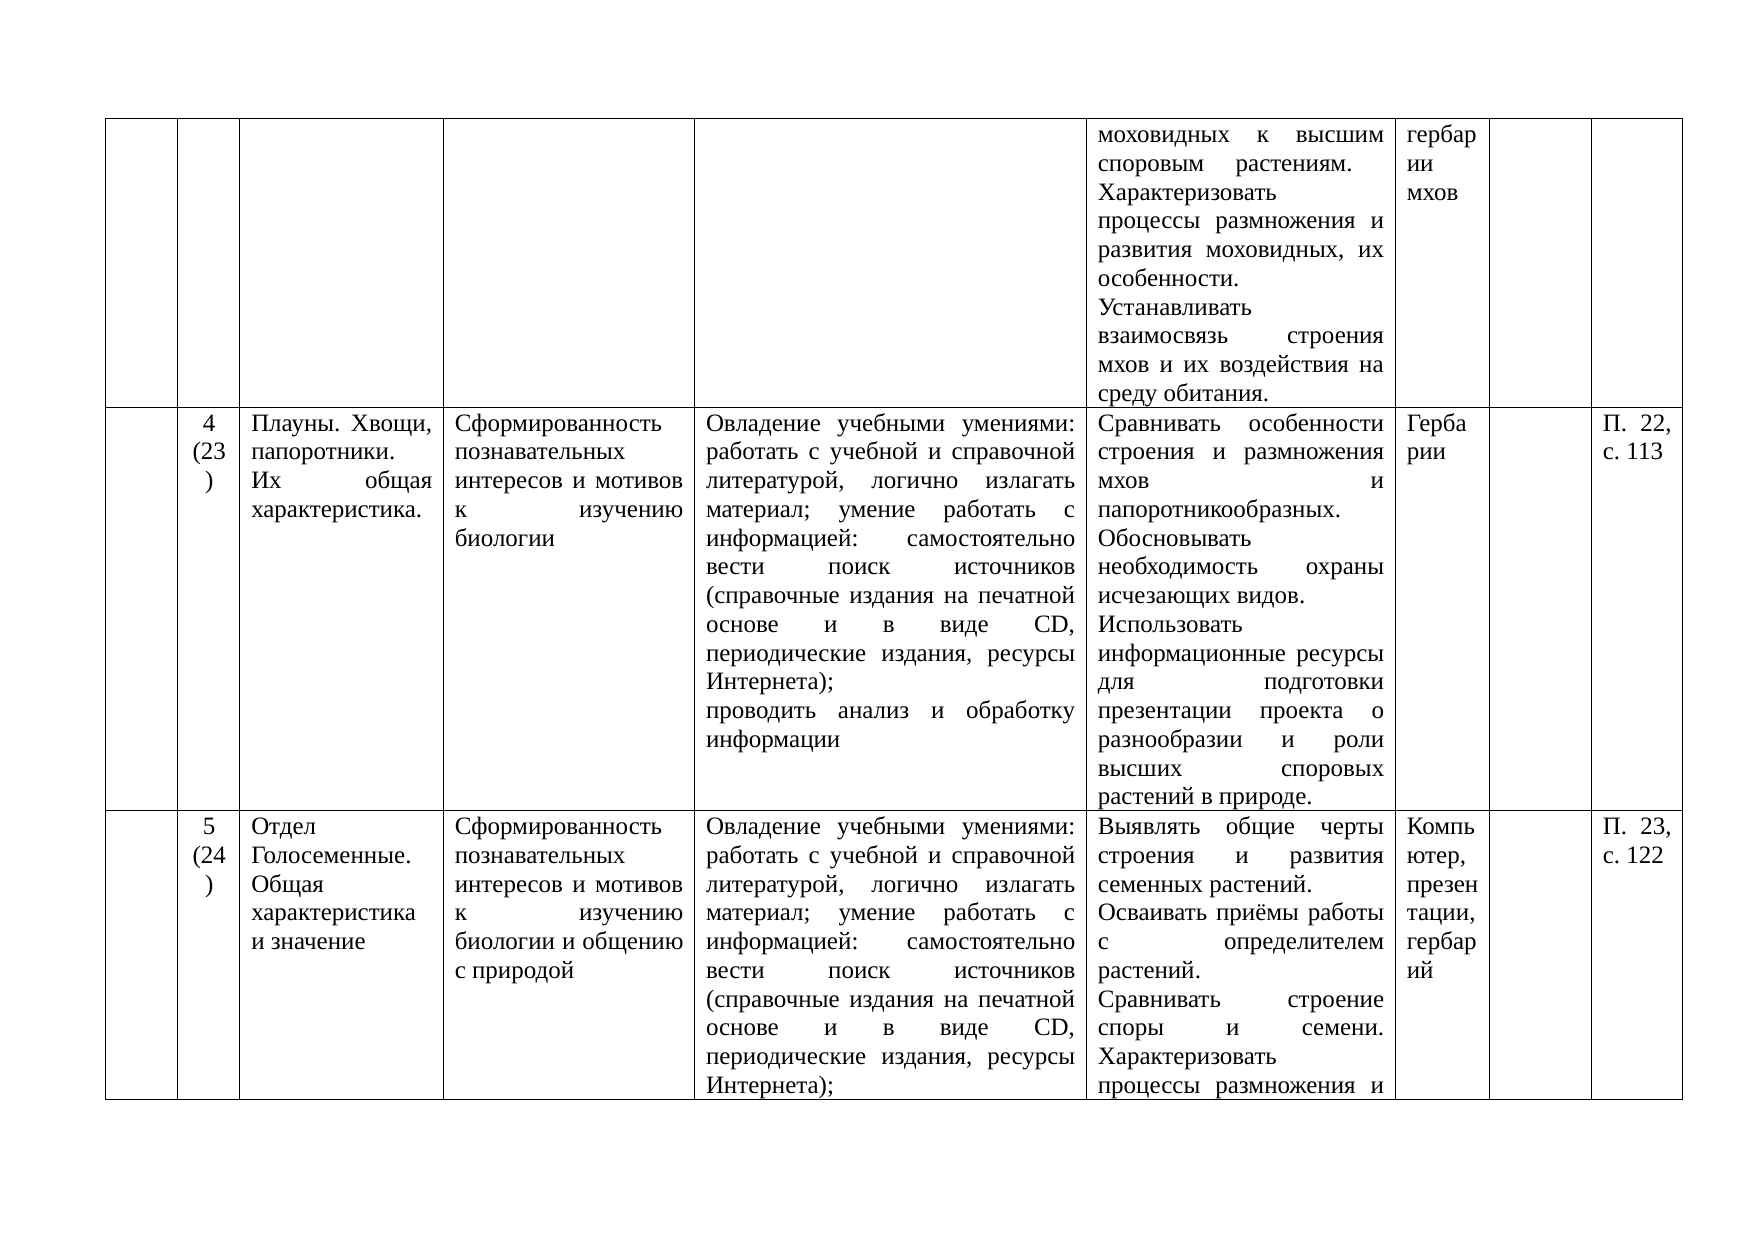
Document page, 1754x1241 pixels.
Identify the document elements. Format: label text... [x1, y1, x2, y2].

table_cell 5 (24) [178, 811, 239, 1099]
table_cell Сравнивать особенности строения и размножения мхов и папоротникообразных. Обосновывать необходимость охраны исчезающих видов. Использовать информационные ресурсы для подготовки презентации проекта о разнообразии и роли высших споровых растений в природе. [1087, 408, 1395, 810]
table_cell [695, 119, 1086, 407]
table_cell [1592, 119, 1682, 407]
table_cell [106, 408, 177, 810]
table_cell Гербарии [1396, 408, 1489, 810]
table_cell [178, 119, 239, 407]
table_cell [1490, 811, 1591, 1099]
table_cell Овладение учебными умениями: работать с учебной и справочной литературой, логично излагать материал; умение работать с информацией: самостоятельно вести поиск источников (справочные издания на печатной основе и в виде CD, периодические издания, ресурсы Интернета); проводить анализ и обработку информации [695, 408, 1086, 810]
table_cell Выявлять общие черты строения и развития семенных растений. Осваивать приёмы работы с определителем растений. Сравнивать строение споры и семени. Характеризовать процессы размножения и [1087, 811, 1395, 1099]
table_cell моховидных к высшим споровым растениям. Характеризовать процессы размножения и развития моховидных, их особенности. Устанавливать взаимосвязь строения мхов и их воздействия на среду обитания. [1087, 119, 1395, 407]
table_cell П. 23, с. 122 [1592, 811, 1682, 1099]
table_cell [1490, 408, 1591, 810]
table_cell Отдел Голосеменные. Общая характеристика и значение [240, 811, 443, 1099]
table_cell П. 22, с. 113 [1592, 408, 1682, 810]
table_cell [444, 119, 694, 407]
table_cell Сформированность познавательных интересов и мотивов к изучению биологии и общению с природой [444, 811, 694, 1099]
table_cell [240, 119, 443, 407]
table_cell [106, 119, 177, 407]
table_cell Сформированность познавательных интересов и мотивов к изучению биологии [444, 408, 694, 810]
table_cell Компьютер, презентации, гербарий [1396, 811, 1489, 1099]
table_cell [106, 811, 177, 1099]
table_cell Овладение учебными умениями: работать с учебной и справочной литературой, логично излагать материал; умение работать с информацией: самостоятельно вести поиск источников (справочные издания на печатной основе и в виде CD, периодические издания, ресурсы Интернета); [695, 811, 1086, 1099]
table_cell гербарии мхов [1396, 119, 1489, 407]
table_cell [1490, 119, 1591, 407]
table_cell 4 (23) [178, 408, 239, 810]
table_cell Плауны. Хвощи, папоротники. Их общая характеристика. [240, 408, 443, 810]
